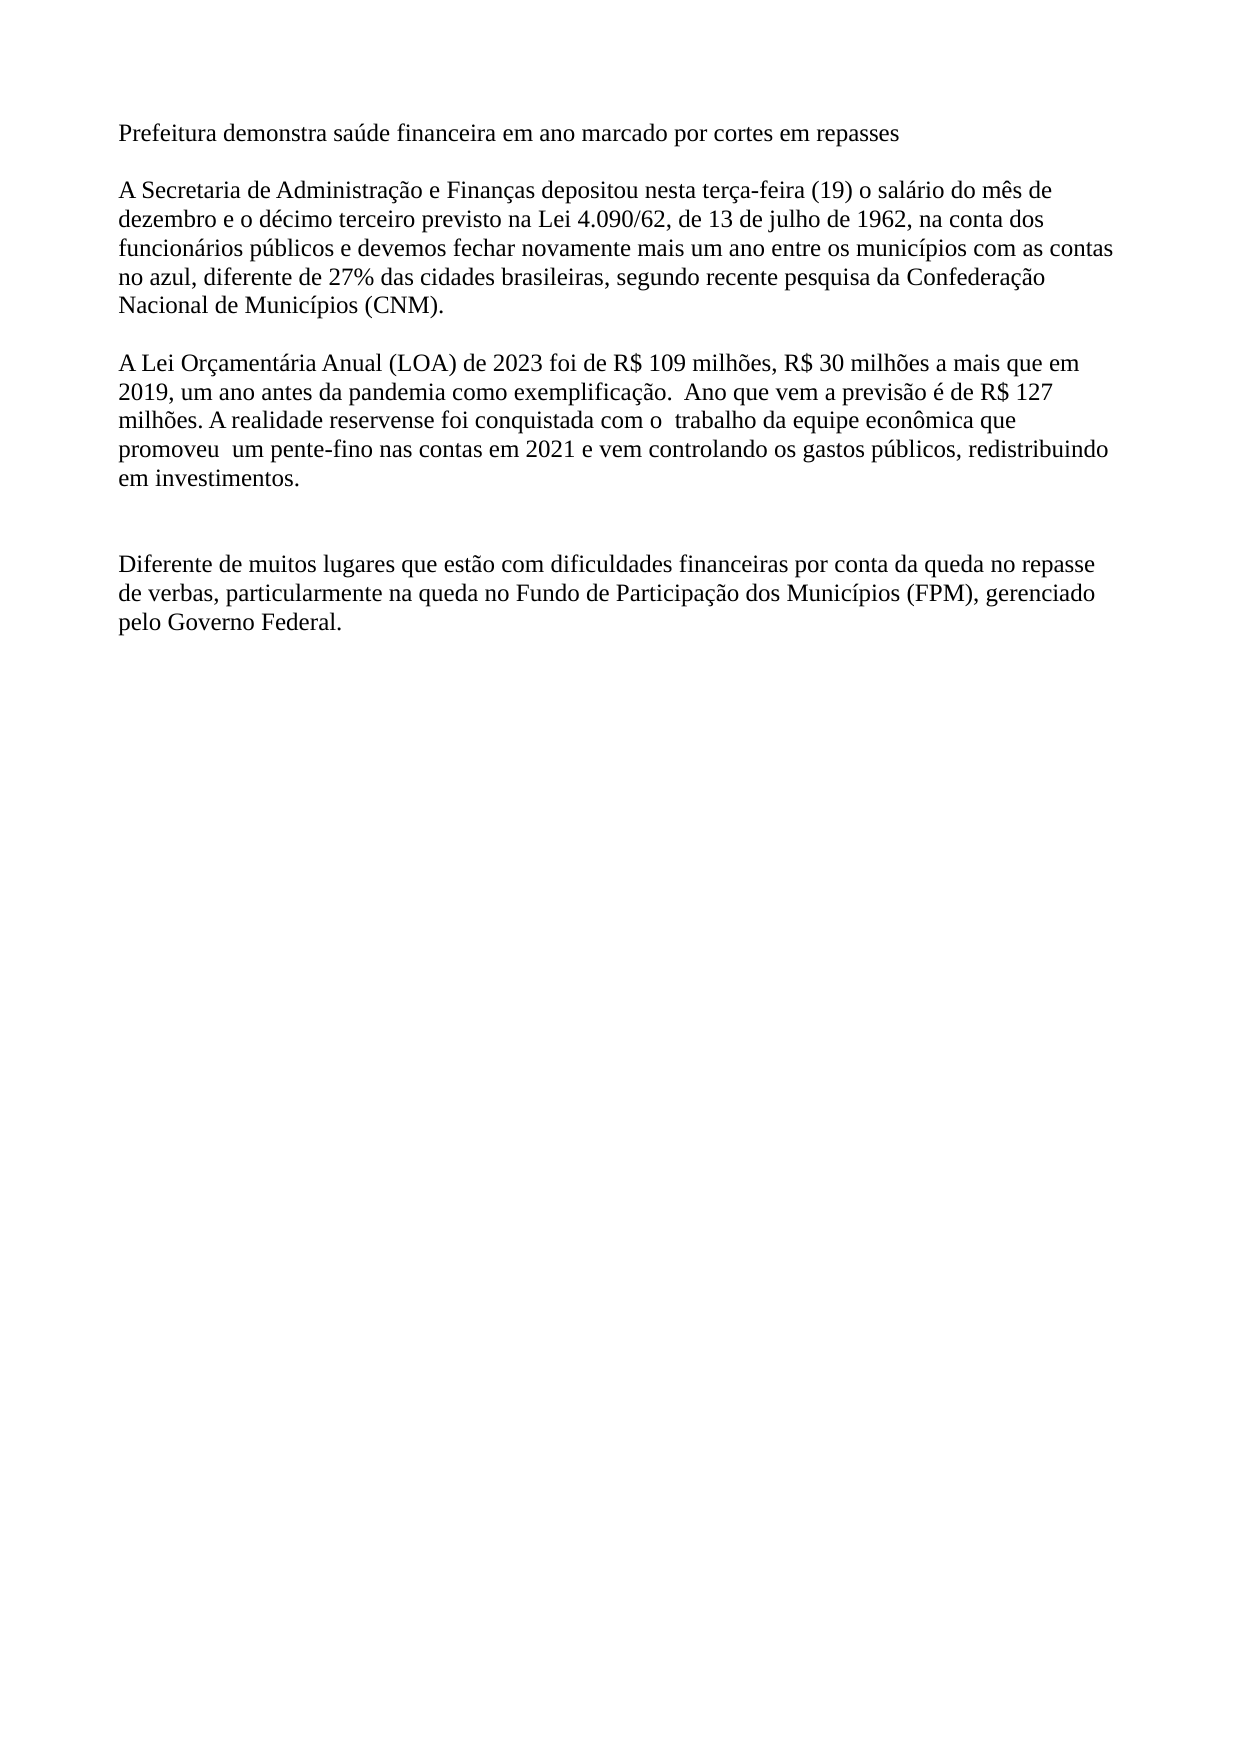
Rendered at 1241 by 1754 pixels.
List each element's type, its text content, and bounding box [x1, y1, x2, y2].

text Prefeitura demonstra saúde financeira em ano marcado por cortes em repasses A Secretaria de Administração e Finanças depositou nesta terça-feira (19) o salário do mês de dezembro e o décimo terceiro previsto na Lei 4.090/62, de 13 de julho de 1962, na conta dos funcionários públicos e devemos fechar novamente mais um ano entre os municípios com as contas no azul, diferente de 27% das cidades brasileiras, segundo recente pesquisa da Confederação Nacional de Municípios (CNM). A Lei Orçamentária Anual (LOA) de 2023 foi de R$ 109 milhões, R$ 30 milhões a mais que em 2019, um ano antes da pandemia como exemplificação. Ano que vem a previsão é de R$ 127 milhões. A realidade reservense foi conquistada com o trabalho da equipe econômica que promoveu um pente-fino nas contas em 2021 e vem controlando os gastos públicos, redistribuindo em investimentos. Diferente de muitos lugares que estão com dificuldades financeiras por conta da queda no repasse de verbas, particularmente na queda no Fundo de Participação dos Municípios (FPM), gerenciado pelo Governo Federal. [118, 118, 1122, 636]
